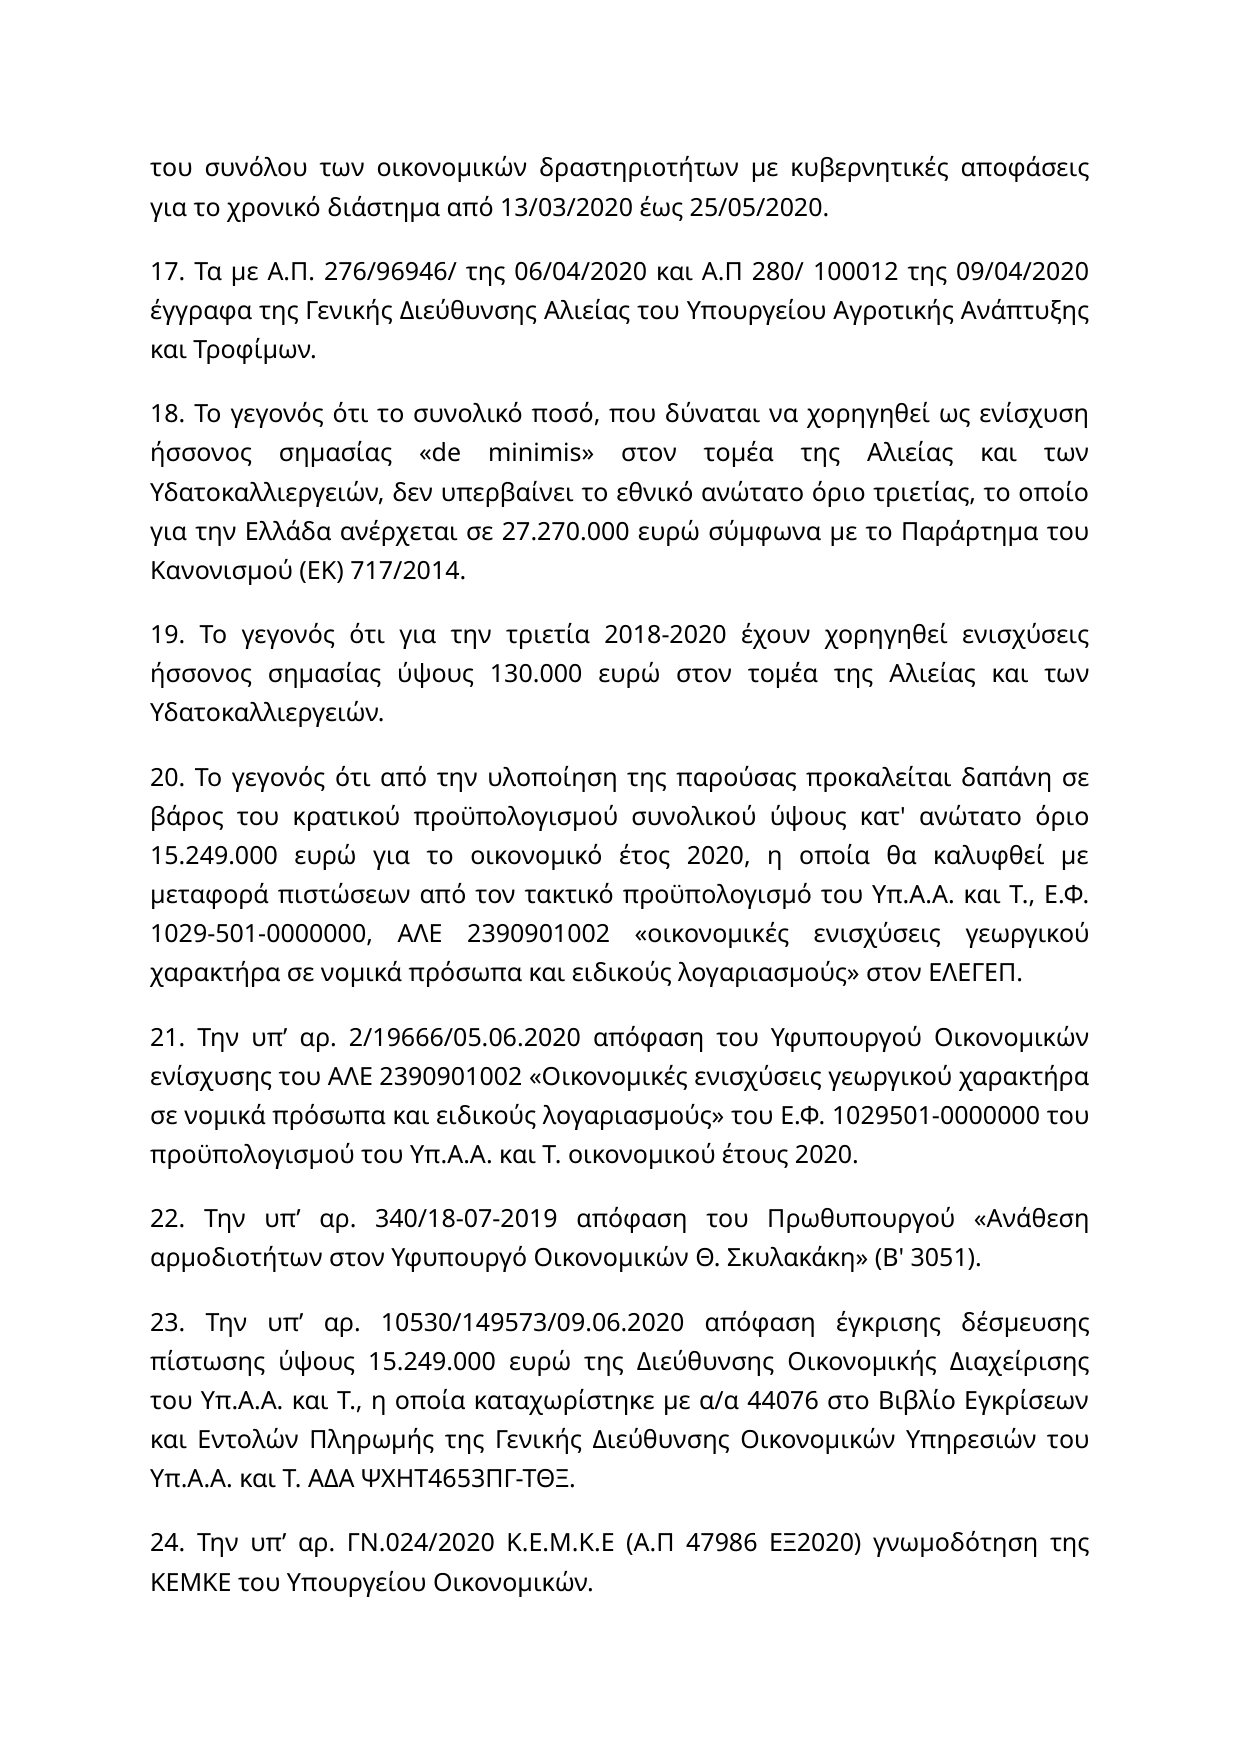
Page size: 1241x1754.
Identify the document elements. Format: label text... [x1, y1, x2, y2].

text του συνόλου των οικονομικών δραστηριοτήτων με κυβερνητικές αποφάσεις για το χρονικό διάστημα από 13/03/2020 έως 25/05/2020. [150, 150, 1090, 223]
text 17. Τα με Α.Π. 276/96946/ της 06/04/2020 και Α.Π 280/ 100012 της 09/04/2020 έγγραφα της Γενικής Διεύθυνσης Αλιείας του Υπουργείου Αγροτικής Ανάπτυξης και Τροφίμων. [150, 253, 1090, 366]
text 19. Το γεγονός ότι για την τριετία 2018-2020 έχουν χορηγηθεί ενισχύσεις ήσσονος σημασίας ύψους 130.000 ευρώ στον τομέα της Αλιείας και των Υδατοκαλλιεργειών. [150, 617, 1090, 729]
text 21. Την υπ’ αρ. 2/19666/05.06.2020 απόφαση του Υφυπουργού Οικονομικών ενίσχυσης του ΑΛΕ 2390901002 «Οικονομικές ενισχύσεις γεωργικού χαρακτήρα σε νομικά πρόσωπα και ειδικούς λογαριασμούς» του Ε.Φ. 1029501-0000000 του προϋπολογισμού του Υπ.Α.Α. και Τ. οικονομικού έτους 2020. [150, 1019, 1090, 1171]
text 18. Το γεγονός ότι το συνολικό ποσό, που δύναται να χορηγηθεί ως ενίσχυση ήσσονος σημασίας «de minimis» στον τομέα της Αλιείας και των Υδατοκαλλιεργειών, δεν υπερβαίνει το εθνικό ανώτατο όριο τριετίας, το οποίο για την Ελλάδα ανέρχεται σε 27.270.000 ευρώ σύμφωνα με το Παράρτημα του Κανονισμού (ΕΚ) 717/2014. [150, 396, 1090, 587]
text 22. Την υπ’ αρ. 340/18-07-2019 απόφαση του Πρωθυπουργού «Ανάθεση αρμοδιοτήτων στον Υφυπουργό Οικονομικών Θ. Σκυλακάκη» (Β' 3051). [150, 1201, 1090, 1274]
text 24. Την υπ’ αρ. ΓΝ.024/2020 Κ.Ε.Μ.Κ.Ε (Α.Π 47986 ΕΞ2020) γνωμοδότηση της ΚΕΜΚΕ του Υπουργείου Οικονομικών. [150, 1525, 1090, 1598]
text 23. Την υπ’ αρ. 10530/149573/09.06.2020 απόφαση έγκρισης δέσμευσης πίστωσης ύψους 15.249.000 ευρώ της Διεύθυνσης Οικονομικής Διαχείρισης του Υπ.Α.Α. και T., η οποία καταχωρίστηκε με α/α 44076 στο Βιβλίο Εγκρίσεων και Εντολών Πληρωμής της Γενικής Διεύθυνσης Οικονομικών Υπηρεσιών του Υπ.Α.Α. και Τ. ΑΔΑ ΨΧΗΤ4653ΠΓ-ΤΘΞ. [150, 1304, 1090, 1495]
text 20. Το γεγονός ότι από την υλοποίηση της παρούσας προκαλείται δαπάνη σε βάρος του κρατικού προϋπολογισμού συνολικού ύψους κατ' ανώτατο όριο 15.249.000 ευρώ για το οικονομικό έτος 2020, η οποία θα καλυφθεί με μεταφορά πιστώσεων από τον τακτικό προϋπολογισμό του Υπ.Α.Α. και T., Ε.Φ. 1029-501-0000000, ΑΛΕ 2390901002 «οικονομικές ενισχύσεις γεωργικού χαρακτήρα σε νομικά πρόσωπα και ειδικούς λογαριασμούς» στον ΕΛΕΓΕΠ. [150, 759, 1090, 989]
